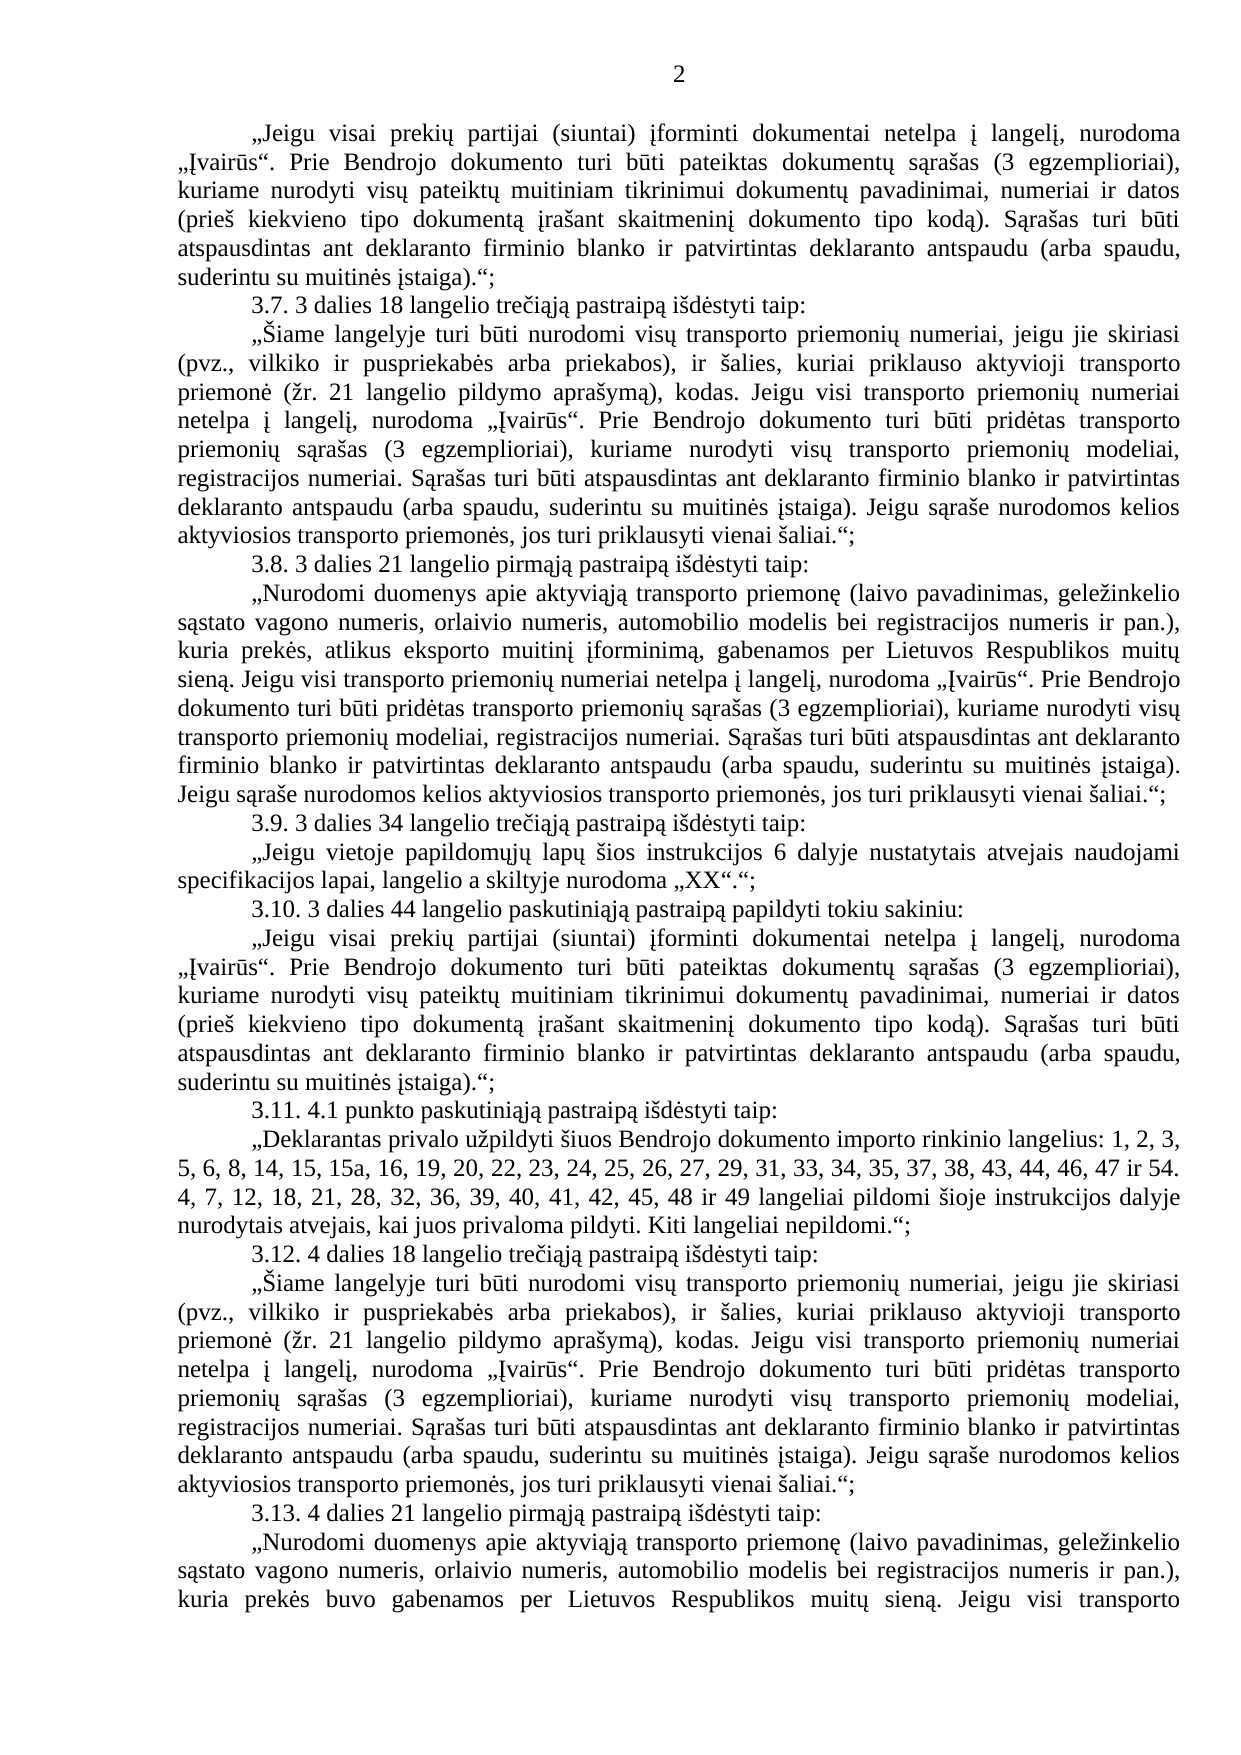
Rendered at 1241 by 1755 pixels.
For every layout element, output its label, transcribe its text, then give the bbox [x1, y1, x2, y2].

text 3.12. 4 dalies 18 langelio trečiąją pastraipą išdėstyti taip: [177, 1239, 1181, 1268]
text 3.9. 3 dalies 34 langelio trečiąją pastraipą išdėstyti taip: [177, 808, 1181, 837]
text „Nurodomi duomenys apie aktyviąją transporto priemonę (laivo pavadinimas, geležinkelio sąstato vagono numeris, orlaivio numeris, automobilio modelis bei registracijos numeris ir pan.), kuria prekės, atlikus eksporto muitinį įforminimą, gabenamos per Lietuvos Respublikos muitų sieną. Jeigu visi transporto priemonių numeriai netelpa į langelį, nurodoma „Įvairūs“. Prie Bendrojo dokumento turi būti pridėtas transporto priemonių sąrašas (3 egzemplioriai), kuriame nurodyti visų transporto priemonių modeliai, registracijos numeriai. Sąrašas turi būti atspausdintas ant deklaranto firminio blanko ir patvirtintas deklaranto antspaudu (arba spaudu, suderintu su muitinės įstaiga). Jeigu sąraše nurodomos kelios aktyviosios transporto priemonės, jos turi priklausyti vienai šaliai.“; [177, 578, 1181, 808]
text 3.8. 3 dalies 21 langelio pirmąją pastraipą išdėstyti taip: [177, 549, 1181, 578]
text „Deklarantas privalo užpildyti šiuos Bendrojo dokumento importo rinkinio langelius: 1, 2, 3, 5, 6, 8, 14, 15, 15a, 16, 19, 20, 22, 23, 24, 25, 26, 27, 29, 31, 33, 34, 35, 37, 38, 43, 44, 46, 47 ir 54. 4, 7, 12, 18, 21, 28, 32, 36, 39, 40, 41, 42, 45, 48 ir 49 langeliai pildomi šioje instrukcijos dalyje nurodytais atvejais, kai juos privaloma pildyti. Kiti langeliai nepildomi.“; [177, 1124, 1181, 1239]
text 3.11. 4.1 punkto paskutiniąją pastraipą išdėstyti taip: [177, 1096, 1181, 1124]
text „Nurodomi duomenys apie aktyviąją transporto priemonę (laivo pavadinimas, geležinkelio sąstato vagono numeris, orlaivio numeris, automobilio modelis bei registracijos numeris ir pan.), kuria prekės buvo gabenamos per Lietuvos Respublikos muitų sieną. Jeigu visi transporto [177, 1527, 1181, 1613]
text „Šiame langelyje turi būti nurodomi visų transporto priemonių numeriai, jeigu jie skiriasi (pvz., vilkiko ir puspriekabės arba priekabos), ir šalies, kuriai priklauso aktyvioji transporto priemonė (žr. 21 langelio pildymo aprašymą), kodas. Jeigu visi transporto priemonių numeriai netelpa į langelį, nurodoma „Įvairūs“. Prie Bendrojo dokumento turi būti pridėtas transporto priemonių sąrašas (3 egzemplioriai), kuriame nurodyti visų transporto priemonių modeliai, registracijos numeriai. Sąrašas turi būti atspausdintas ant deklaranto firminio blanko ir patvirtintas deklaranto antspaudu (arba spaudu, suderintu su muitinės įstaiga). Jeigu sąraše nurodomos kelios aktyviosios transporto priemonės, jos turi priklausyti vienai šaliai.“; [177, 319, 1181, 549]
text 3.7. 3 dalies 18 langelio trečiąją pastraipą išdėstyti taip: [177, 291, 1181, 319]
text 3.10. 3 dalies 44 langelio paskutiniąją pastraipą papildyti tokiu sakiniu: [177, 894, 1181, 923]
text „Šiame langelyje turi būti nurodomi visų transporto priemonių numeriai, jeigu jie skiriasi (pvz., vilkiko ir puspriekabės arba priekabos), ir šalies, kuriai priklauso aktyvioji transporto priemonė (žr. 21 langelio pildymo aprašymą), kodas. Jeigu visi transporto priemonių numeriai netelpa į langelį, nurodoma „Įvairūs“. Prie Bendrojo dokumento turi būti pridėtas transporto priemonių sąrašas (3 egzemplioriai), kuriame nurodyti visų transporto priemonių modeliai, registracijos numeriai. Sąrašas turi būti atspausdintas ant deklaranto firminio blanko ir patvirtintas deklaranto antspaudu (arba spaudu, suderintu su muitinės įstaiga). Jeigu sąraše nurodomos kelios aktyviosios transporto priemonės, jos turi priklausyti vienai šaliai.“; [177, 1268, 1181, 1498]
text „Jeigu visai prekių partijai (siuntai) įforminti dokumentai netelpa į langelį, nurodoma „Įvairūs“. Prie Bendrojo dokumento turi būti pateiktas dokumentų sąrašas (3 egzemplioriai), kuriame nurodyti visų pateiktų muitiniam tikrinimui dokumentų pavadinimai, numeriai ir datos (prieš kiekvieno tipo dokumentą įrašant skaitmeninį dokumento tipo kodą). Sąrašas turi būti atspausdintas ant deklaranto firminio blanko ir patvirtintas deklaranto antspaudu (arba spaudu, suderintu su muitinės įstaiga).“; [177, 923, 1181, 1096]
text 3.13. 4 dalies 21 langelio pirmąją pastraipą išdėstyti taip: [177, 1498, 1181, 1527]
text „Jeigu vietoje papildomųjų lapų šios instrukcijos 6 dalyje nustatytais atvejais naudojami specifikacijos lapai, langelio a skiltyje nurodoma „XX“.“; [177, 837, 1181, 894]
text „Jeigu visai prekių partijai (siuntai) įforminti dokumentai netelpa į langelį, nurodoma „Įvairūs“. Prie Bendrojo dokumento turi būti pateiktas dokumentų sąrašas (3 egzemplioriai), kuriame nurodyti visų pateiktų muitiniam tikrinimui dokumentų pavadinimai, numeriai ir datos (prieš kiekvieno tipo dokumentą įrašant skaitmeninį dokumento tipo kodą). Sąrašas turi būti atspausdintas ant deklaranto firminio blanko ir patvirtintas deklaranto antspaudu (arba spaudu, suderintu su muitinės įstaiga).“; [177, 118, 1181, 291]
